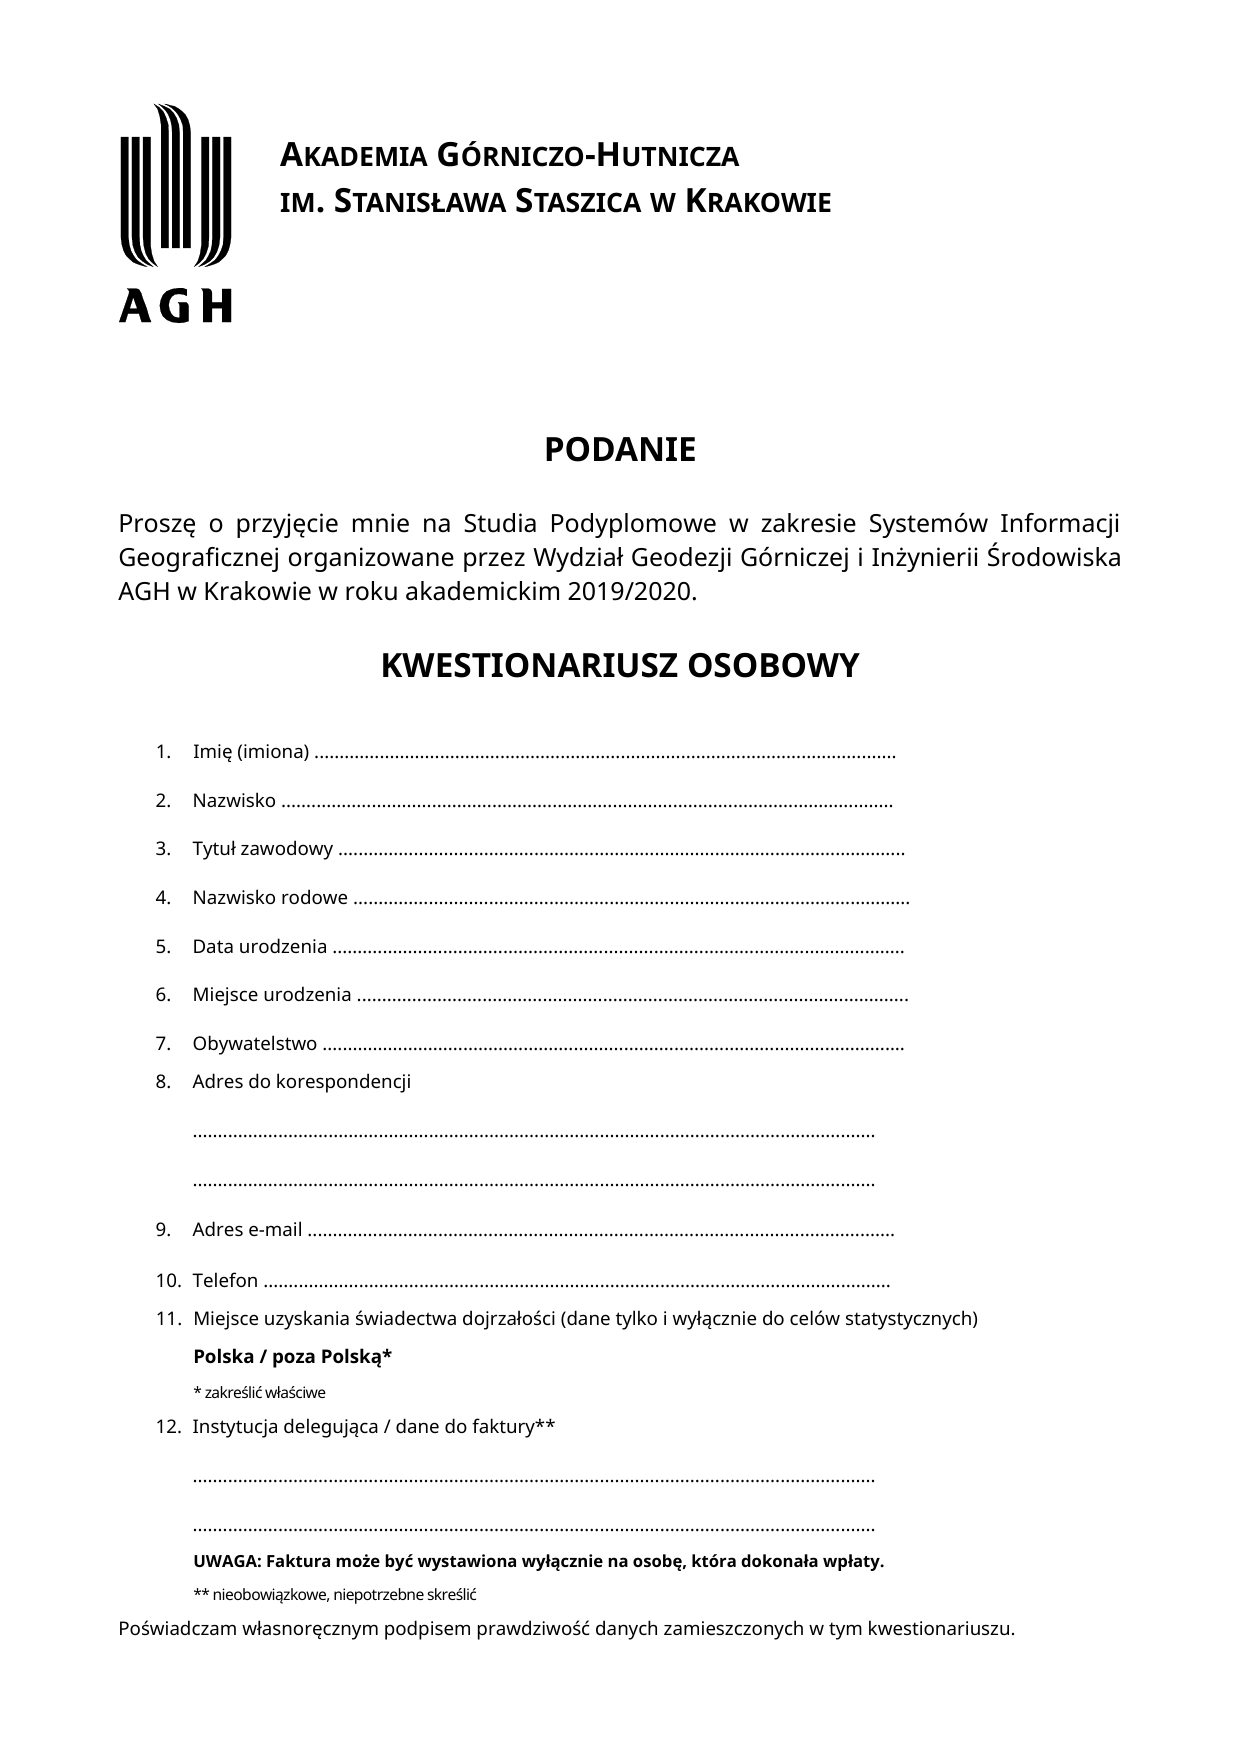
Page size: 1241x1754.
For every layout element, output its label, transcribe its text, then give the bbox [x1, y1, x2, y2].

list Nazwisko .......................................................................................................................... [155, 787, 1122, 813]
text UWAGA: Faktura może być wystawiona wyłącznie na osobę, która dokonała wpłaty. [193, 1549, 1122, 1572]
text Poświadczam własnoręcznym podpisem prawdziwość danych zamieszczonych w tym kwestionariuszu. [118, 1615, 1122, 1641]
list Data urodzenia .................................................................................................................. [155, 933, 1122, 958]
text ........................................................................................................................................ [192, 1462, 1122, 1488]
text ........................................................................................................................................ [192, 1117, 1122, 1143]
list Miejsce urodzenia .............................................................................................................. [155, 982, 1122, 1007]
subtitle [119, 131, 161, 176]
list Miejsce uzyskania świadectwa dojrzałości (dane tylko i wyłącznie do celów statystycznych) [156, 1306, 1122, 1331]
list Tytuł zawodowy ................................................................................................................. [155, 836, 1122, 861]
list Adres do korespondencji [155, 1068, 1122, 1094]
subtitle im. Stanisława Staszica w Krakowie [232, 176, 1122, 222]
text ........................................................................................................................................ [192, 1166, 1122, 1191]
subtitle [191, 131, 231, 176]
list Telefon ............................................................................................................................. [155, 1267, 1122, 1293]
list Imię (imiona) .................................................................................................................... [156, 738, 1122, 764]
list Nazwisko rodowe ............................................................................................................... [155, 884, 1122, 910]
subtitle PODANIE [118, 426, 1122, 472]
text ** nieobowiązkowe, niepotrzebne skreślić [193, 1583, 1122, 1605]
list Adres e-mail ..................................................................................................................... [155, 1217, 1122, 1242]
text * zakreślić właściwe [193, 1382, 1122, 1403]
text ........................................................................................................................................ [192, 1511, 1122, 1537]
subtitle KWESTIONARIUSZ OSOBOWY [118, 642, 1122, 687]
list Instytucja delegująca / dane do faktury** [155, 1414, 1122, 1439]
text Proszę o przyjęcie mnie na Studia Podyplomowe w zakresie Systemów Informacji Geograficznej organizowane przez Wydział Geodezji Górniczej i Inżynierii Środowiska AGH w Krakowie w roku akademickim 2019/2020. [118, 506, 1122, 608]
text Polska / poza Polską* [193, 1344, 1122, 1369]
subtitle Akademia Górniczo-Hutnicza [232, 131, 1122, 176]
list Obywatelstwo ................................................................................................................…. [155, 1030, 1122, 1056]
